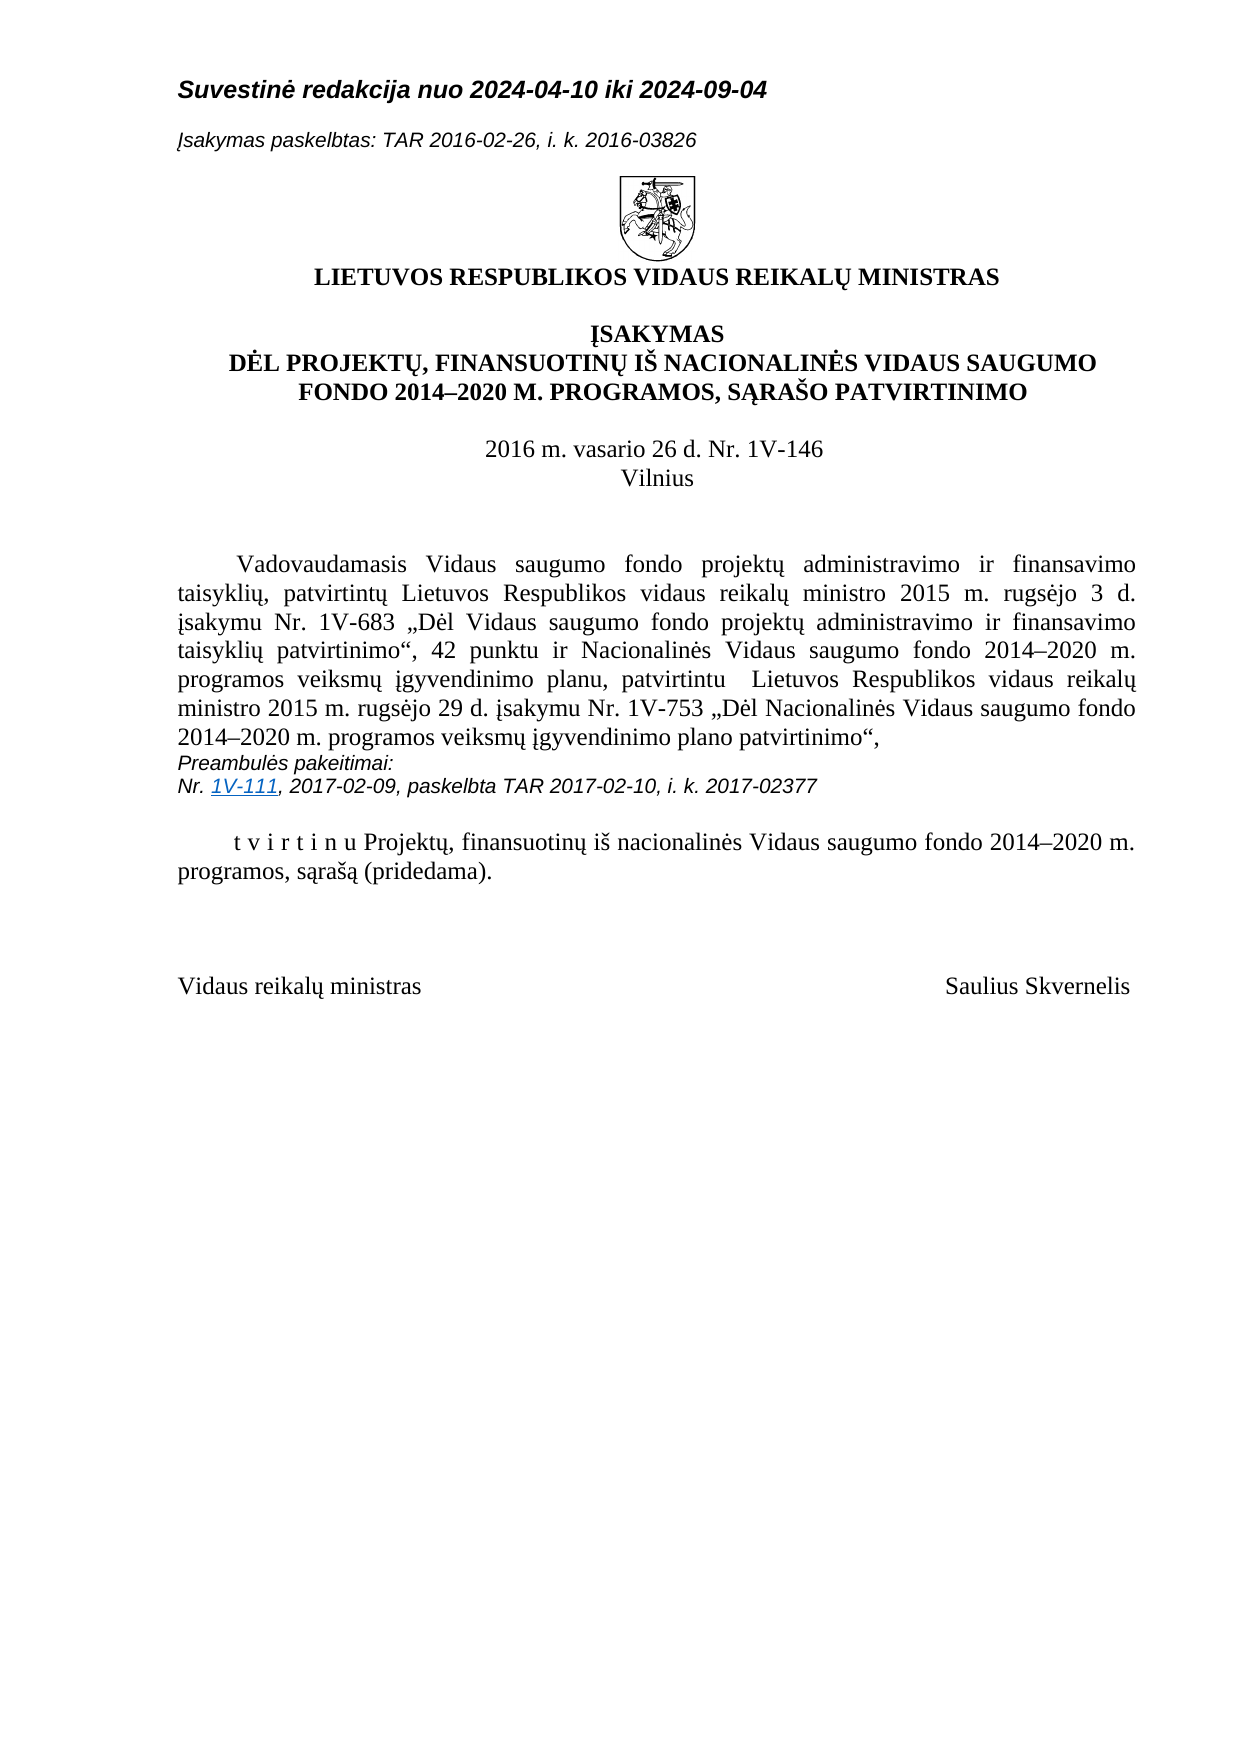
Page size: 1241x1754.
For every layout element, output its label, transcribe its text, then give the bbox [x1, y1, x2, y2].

text t v i r t i n u Projektų, finansuotinų iš nacionalinės Vidaus saugumo fondo 2014–2020 m. programos, sąrašą (pridedama). [177, 827, 1137, 884]
text Suvestinė redakcija nuo 2024-04-10 iki 2024-09-04 [177, 75, 1137, 104]
text Nr. 1V-111, 2017-02-09, paskelbta TAR 2017-02-10, i. k. 2017-02377 [177, 774, 1137, 798]
text Preambulės pakeitimai: [177, 750, 1137, 774]
text ĮSAKYMAS [177, 319, 1137, 348]
text 2016 m. vasario 26 d. Nr. 1V-146 [177, 434, 1137, 463]
text Vidaus reikalų ministras Saulius Skvernelis [177, 971, 1137, 999]
text Įsakymas paskelbtas: TAR 2016-02-26, i. k. 2016-03826 [177, 128, 1137, 152]
text Vadovaudamasis Vidaus saugumo fondo projektų administravimo ir finansavimo taisyklių, patvirtintų Lietuvos Respublikos vidaus reikalų ministro 2015 m. rugsėjo 3 d. įsakymu Nr. 1V-683 „Dėl Vidaus saugumo fondo projektų administravimo ir finansavimo taisyklių patvirtinimo“, 42 punktu ir Nacionalinės Vidaus saugumo fondo 2014–2020 m. programos veiksmų įgyvendinimo planu, patvirtintu Lietuvos Respublikos vidaus reikalų ministro 2015 m. rugsėjo 29 d. įsakymu Nr. 1V-753 „Dėl Nacionalinės Vidaus saugumo fondo 2014–2020 m. programos veiksmų įgyvendinimo plano patvirtinimo“, [177, 549, 1137, 750]
subtitle DĖL PROJEKTŲ, FINANSUOTINŲ IŠ NACIONALINĖS VIDAUS SAUGUMO FONDO 2014–2020 M. PROGRAMOS, sąrašo patvirtinimo [189, 348, 1137, 405]
text Vilnius [177, 463, 1137, 492]
text LIETUVOS RESPUBLIKOS VIDAUS REIKALŲ MINISTRAS [177, 262, 1137, 290]
